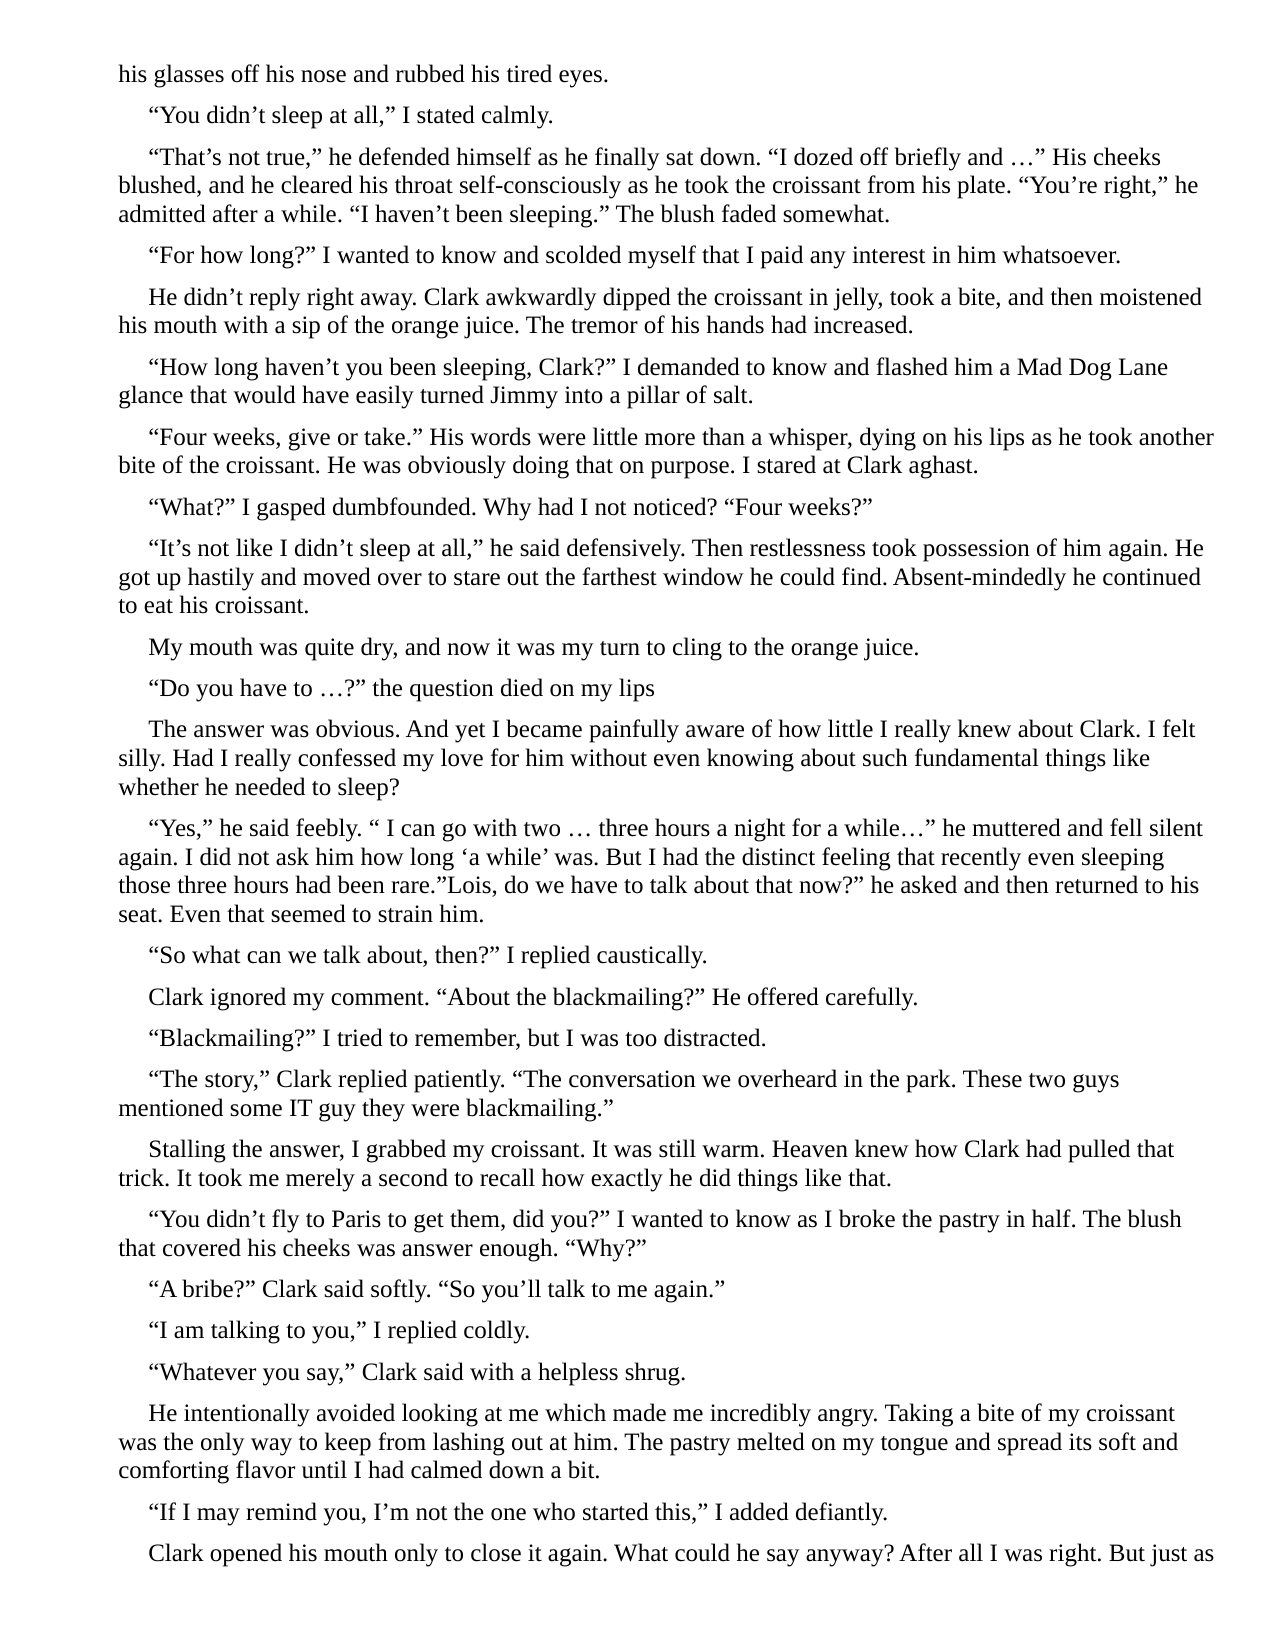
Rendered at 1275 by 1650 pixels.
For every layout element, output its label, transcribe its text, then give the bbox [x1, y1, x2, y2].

text “The story,” Clark replied patiently. “The conversation we overheard in the park. These two guys mentioned some IT guy they were blackmailing.” [118, 1064, 1216, 1122]
text “What?” I gasped dumbfounded. Why had I not noticed? “Four weeks?” [118, 492, 1216, 520]
text “It’s not like I didn’t sleep at all,” he said defensively. Then restlessness took possession of him again. He got up hastily and moved over to stare out the farthest window he could find. Absent-mindedly he continued to eat his croissant. [118, 533, 1216, 619]
text “So what can we talk about, then?” I replied caustically. [118, 940, 1216, 969]
text “I am talking to you,” I replied coldly. [118, 1315, 1216, 1344]
text Clark ignored my comment. “About the blackmailing?” He offered carefully. [118, 982, 1216, 1010]
text “You didn’t fly to Paris to get them, did you?” I wanted to know as I broke the pastry in half. The blush that covered his cheeks was answer enough. “Why?” [118, 1204, 1216, 1262]
text “Do you have to …?” the question died on my lips [118, 673, 1216, 702]
text “Whatever you say,” Clark said with a helpless shrug. [118, 1357, 1216, 1385]
text The answer was obvious. And yet I became painfully aware of how little I really knew about Clark. I felt silly. Had I really confessed my love for him without even knowing about such fundamental things like whether he needed to sleep? [118, 714, 1216, 800]
text “Four weeks, give or take.” His words were little more than a whisper, dying on his lips as he took another bite of the croissant. He was obviously doing that on purpose. I stared at Clark aghast. [118, 422, 1216, 479]
text “How long haven’t you been sleeping, Clark?” I demanded to know and flashed him a Mad Dog Lane glance that would have easily turned Jimmy into a pillar of salt. [118, 352, 1216, 409]
text Clark opened his mouth only to close it again. What could he say anyway? After all I was right. But just as [118, 1538, 1216, 1567]
text his glasses off his nose and rubbed his tired eyes. [118, 59, 1216, 88]
text “For how long?” I wanted to know and scolded myself that I paid any interest in him whatsoever. [118, 240, 1216, 269]
text “A bribe?” Clark said softly. “So you’ll talk to me again.” [118, 1274, 1216, 1303]
text He intentionally avoided looking at me which made me incredibly angry. Taking a bite of my croissant was the only way to keep from lashing out at him. The pastry melted on my tongue and spread its soft and comforting flavor until I had calmed down a bit. [118, 1398, 1216, 1484]
text Stalling the answer, I grabbed my croissant. It was still warm. Heaven knew how Clark had pulled that trick. It took me merely a second to recall how exactly he did things like that. [118, 1134, 1216, 1192]
text He didn’t reply right away. Clark awkwardly dipped the croissant in jelly, took a bite, and then moistened his mouth with a sip of the orange juice. The tremor of his hands had increased. [118, 282, 1216, 339]
text My mouth was quite dry, and now it was my turn to cling to the orange juice. [118, 632, 1216, 660]
text “Blackmailing?” I tried to remember, but I was too distracted. [118, 1023, 1216, 1052]
text “Yes,” he said feebly. “ I can go with two … three hours a night for a while…” he muttered and fell silent again. I did not ask him how long ‘a while’ was. But I had the distinct feeling that recently even sleeping those three hours had been rare.”Lois, do we have to talk about that now?” he asked and then returned to his seat. Even that seemed to strain him. [118, 813, 1216, 928]
text “That’s not true,” he defended himself as he finally sat down. “I dozed off briefly and …” His cheeks blushed, and he cleared his throat self-consciously as he took the croissant from his plate. “You’re right,” he admitted after a while. “I haven’t been sleeping.” The blush faded somewhat. [118, 142, 1216, 228]
text “If I may remind you, I’m not the one who started this,” I added defiantly. [118, 1497, 1216, 1525]
text “You didn’t sleep at all,” I stated calmly. [118, 100, 1216, 129]
